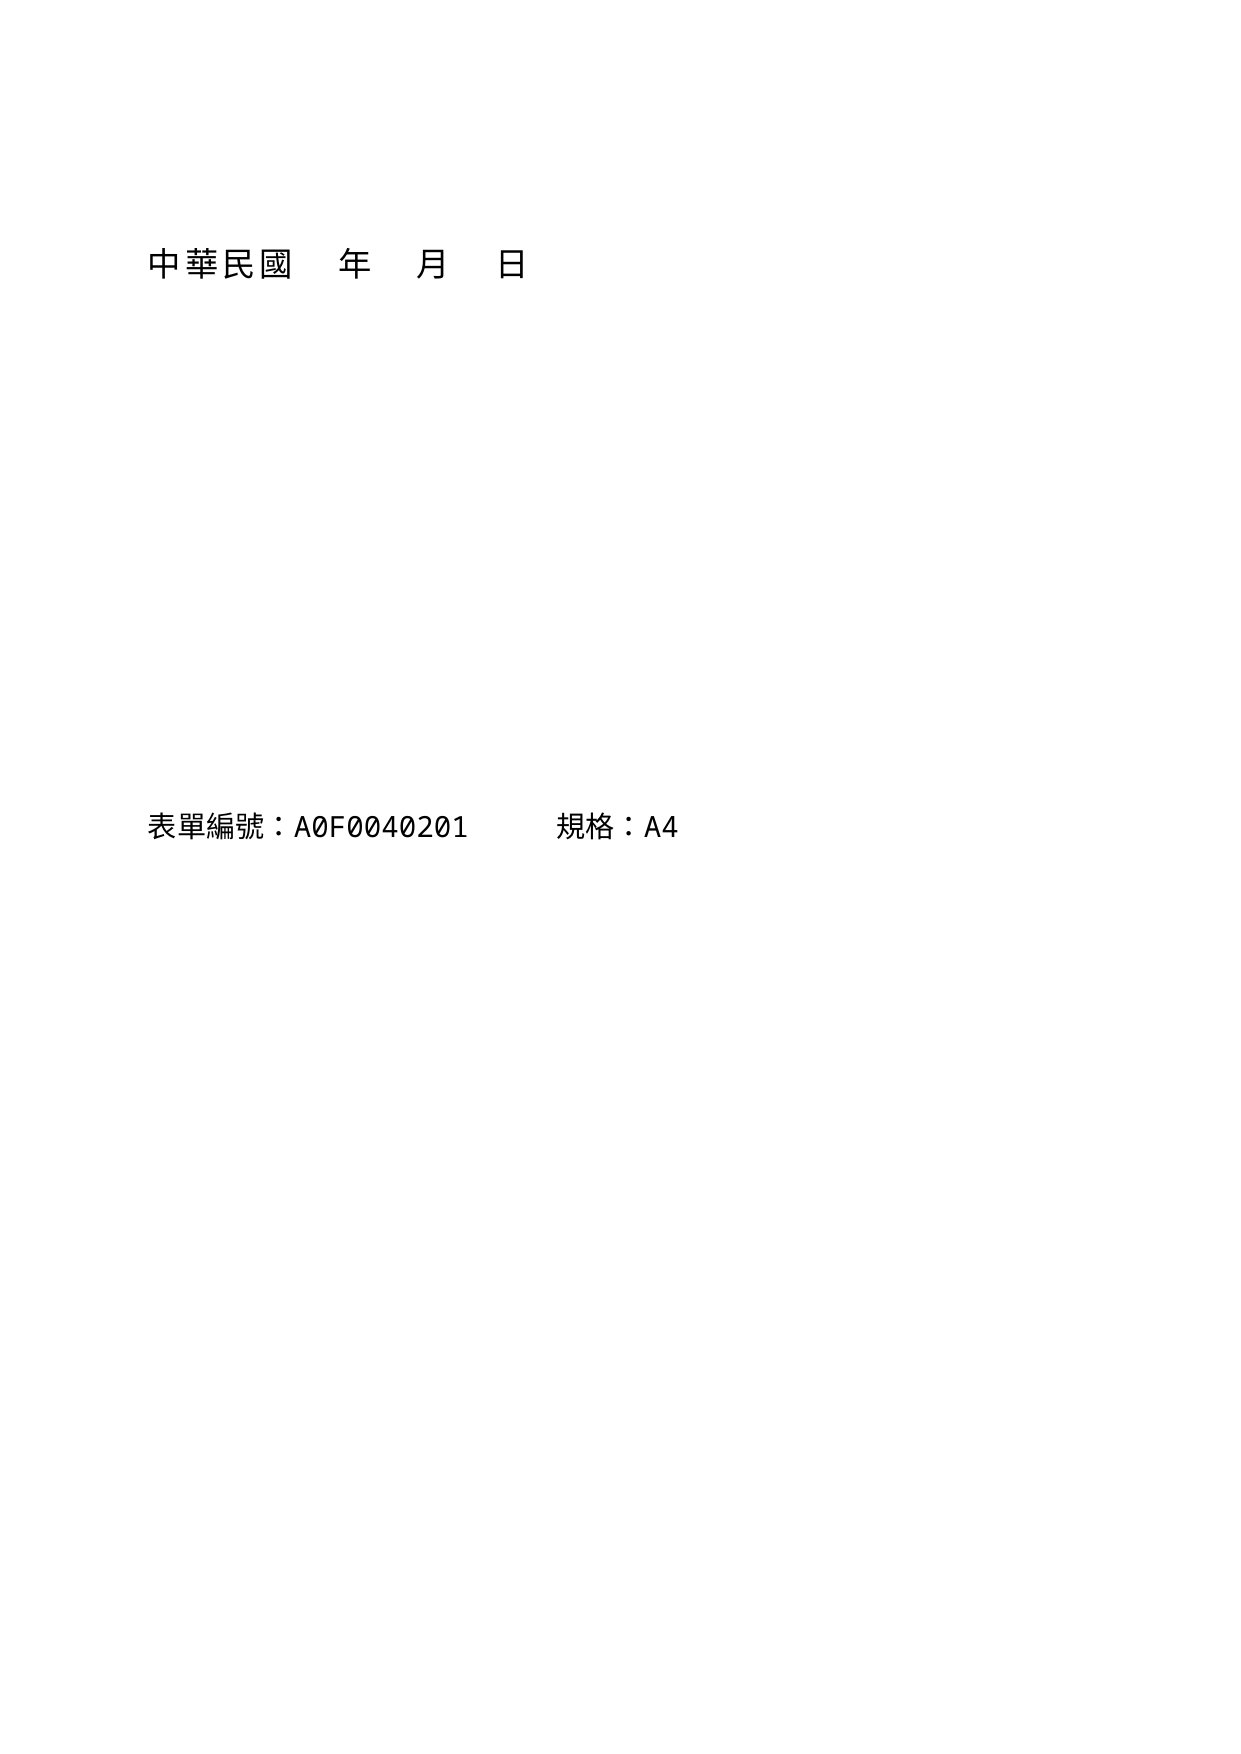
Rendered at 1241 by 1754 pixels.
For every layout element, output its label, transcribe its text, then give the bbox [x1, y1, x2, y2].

text 中華民國 年 月 日 [148, 221, 1092, 283]
text 表單編號：A0F0040201 規格：A4 [148, 783, 1092, 846]
